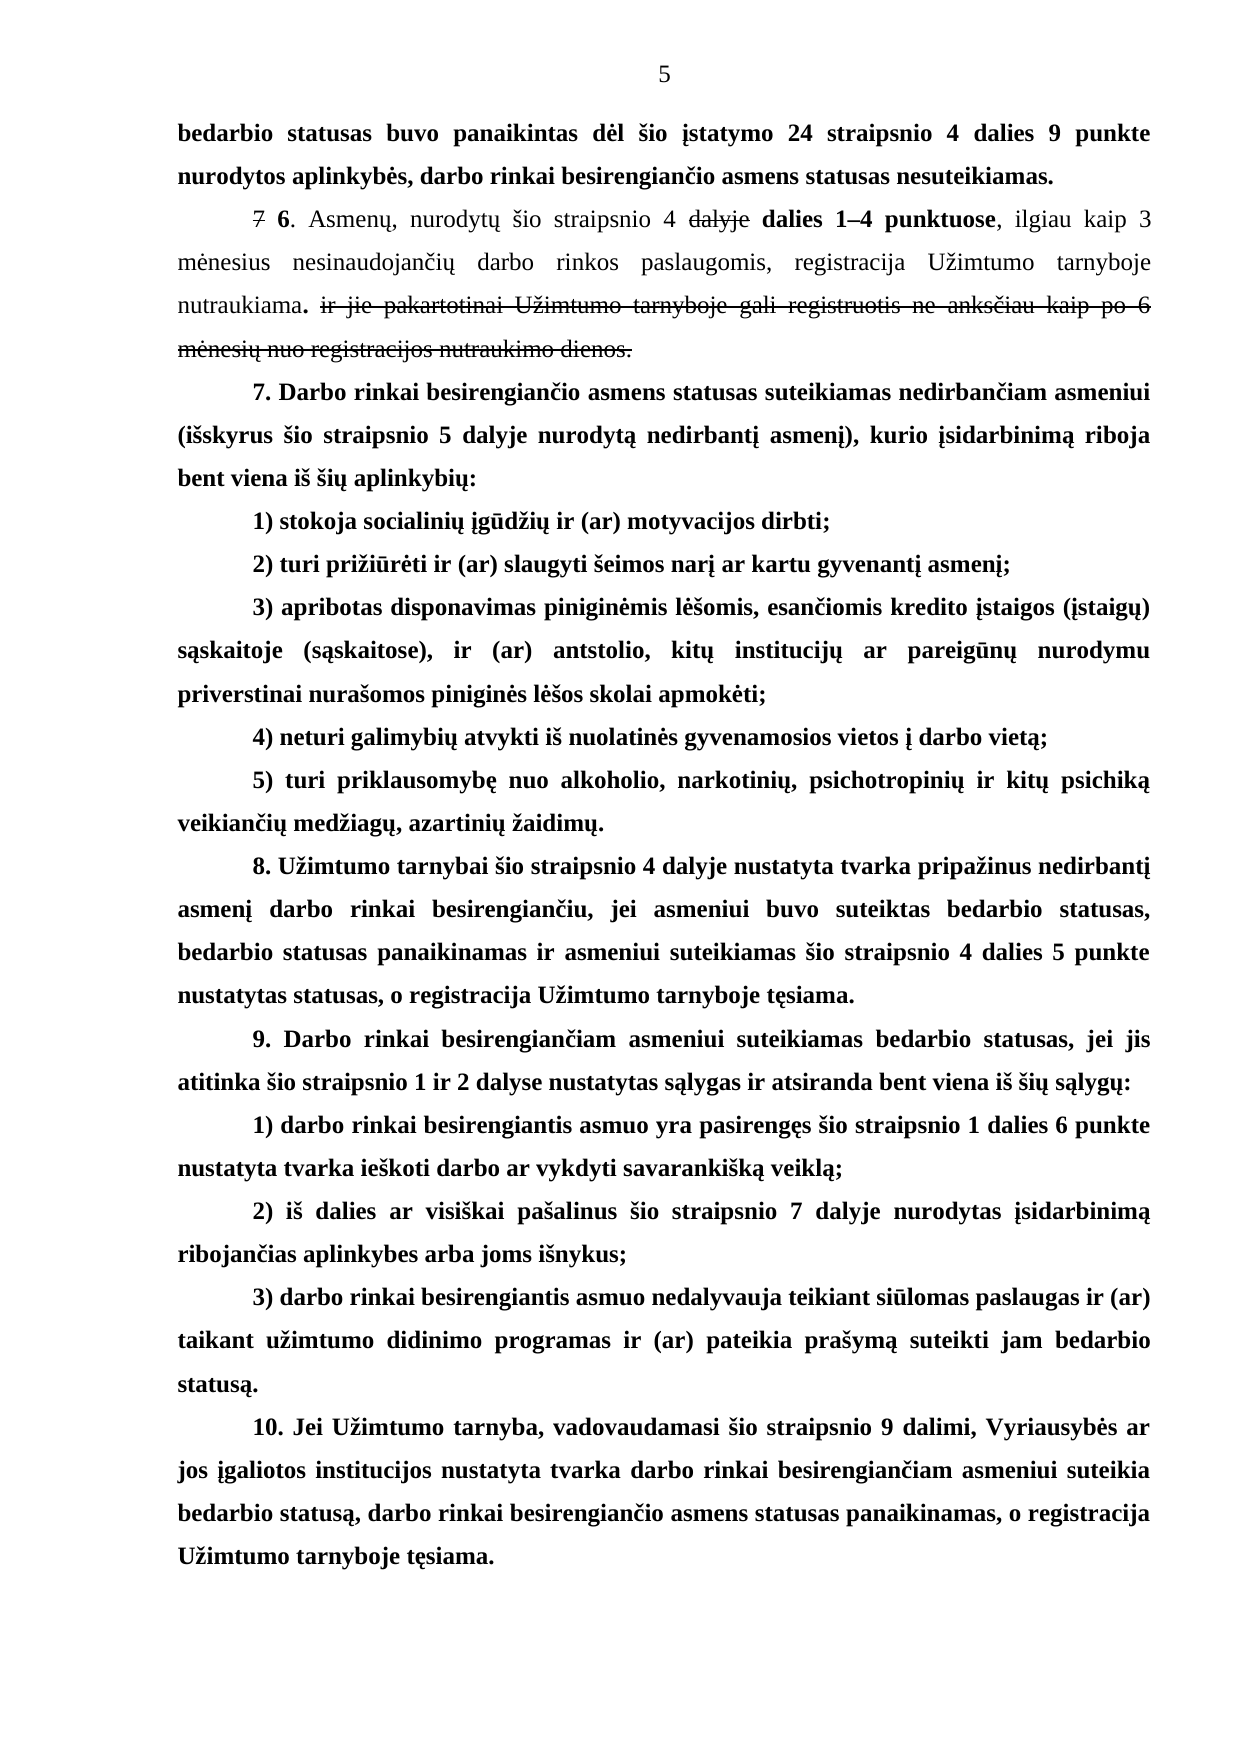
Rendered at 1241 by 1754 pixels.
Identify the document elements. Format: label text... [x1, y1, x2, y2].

text 2) turi prižiūrėti ir (ar) slaugyti šeimos narį ar kartu gyvenantį asmenį; [177, 549, 1152, 578]
text 9. Darbo rinkai besirengiančiam asmeniui suteikiamas bedarbio statusas, jei jis atitinka šio straipsnio 1 ir 2 dalyse nustatytas sąlygas ir atsiranda bent viena iš šių sąlygų: [177, 1024, 1152, 1096]
text 8. Užimtumo tarnybai šio straipsnio 4 dalyje nustatyta tvarka pripažinus nedirbantį asmenį darbo rinkai besirengiančiu, jei asmeniui buvo suteiktas bedarbio statusas, bedarbio statusas panaikinamas ir asmeniui suteikiamas šio straipsnio 4 dalies 5 punkte nustatytas statusas, o registracija Užimtumo tarnyboje tęsiama. [177, 851, 1152, 1009]
text 1) darbo rinkai besirengiantis asmuo yra pasirengęs šio straipsnio 1 dalies 6 punkte nustatyta tvarka ieškoti darbo ar vykdyti savarankišką veiklą; [177, 1110, 1152, 1182]
text bedarbio statusas buvo panaikintas dėl šio įstatymo 24 straipsnio 4 dalies 9 punkte nurodytos aplinkybės, darbo rinkai besirengiančio asmens statusas nesuteikiamas. [177, 118, 1152, 190]
text 2) iš dalies ar visiškai pašalinus šio straipsnio 7 dalyje nurodytas įsidarbinimą ribojančias aplinkybes arba joms išnykus; [177, 1196, 1152, 1268]
text 7. Darbo rinkai besirengiančio asmens statusas suteikiamas nedirbančiam asmeniui (išskyrus šio straipsnio 5 dalyje nurodytą nedirbantį asmenį), kurio įsidarbinimą riboja bent viena iš šių aplinkybių: [177, 377, 1152, 492]
text 3) darbo rinkai besirengiantis asmuo nedalyvauja teikiant siūlomas paslaugas ir (ar) taikant užimtumo didinimo programas ir (ar) pateikia prašymą suteikti jam bedarbio statusą. [177, 1282, 1152, 1397]
text 3) apribotas disponavimas piniginėmis lėšomis, esančiomis kredito įstaigos (įstaigų) sąskaitoje (sąskaitose), ir (ar) antstolio, kitų institucijų ar pareigūnų nurodymu priverstinai nurašomos piniginės lėšos skolai apmokėti; [177, 592, 1152, 707]
text 5) turi priklausomybę nuo alkoholio, narkotinių, psichotropinių ir kitų psichiką veikiančių medžiagų, azartinių žaidimų. [177, 765, 1152, 837]
text 4) neturi galimybių atvykti iš nuolatinės gyvenamosios vietos į darbo vietą; [177, 722, 1152, 751]
text 1) stokoja socialinių įgūdžių ir (ar) motyvacijos dirbti; [177, 506, 1152, 535]
text 7 6. Asmenų, nurodytų šio straipsnio 4 dalyje dalies 1–4 punktuose, ilgiau kaip 3 mėnesius nesinaudojančių darbo rinkos paslaugomis, registracija Užimtumo tarnyboje nutraukiama. ir jie pakartotinai Užimtumo tarnyboje gali registruotis ne anksčiau kaip po 6 mėnesių nuo registracijos nutraukimo dienos. [177, 204, 1152, 362]
text 10. Jei Užimtumo tarnyba, vadovaudamasi šio straipsnio 9 dalimi, Vyriausybės ar jos įgaliotos institucijos nustatyta tvarka darbo rinkai besirengiančiam asmeniui suteikia bedarbio statusą, darbo rinkai besirengiančio asmens statusas panaikinamas, o registracija Užimtumo tarnyboje tęsiama. [177, 1412, 1152, 1570]
